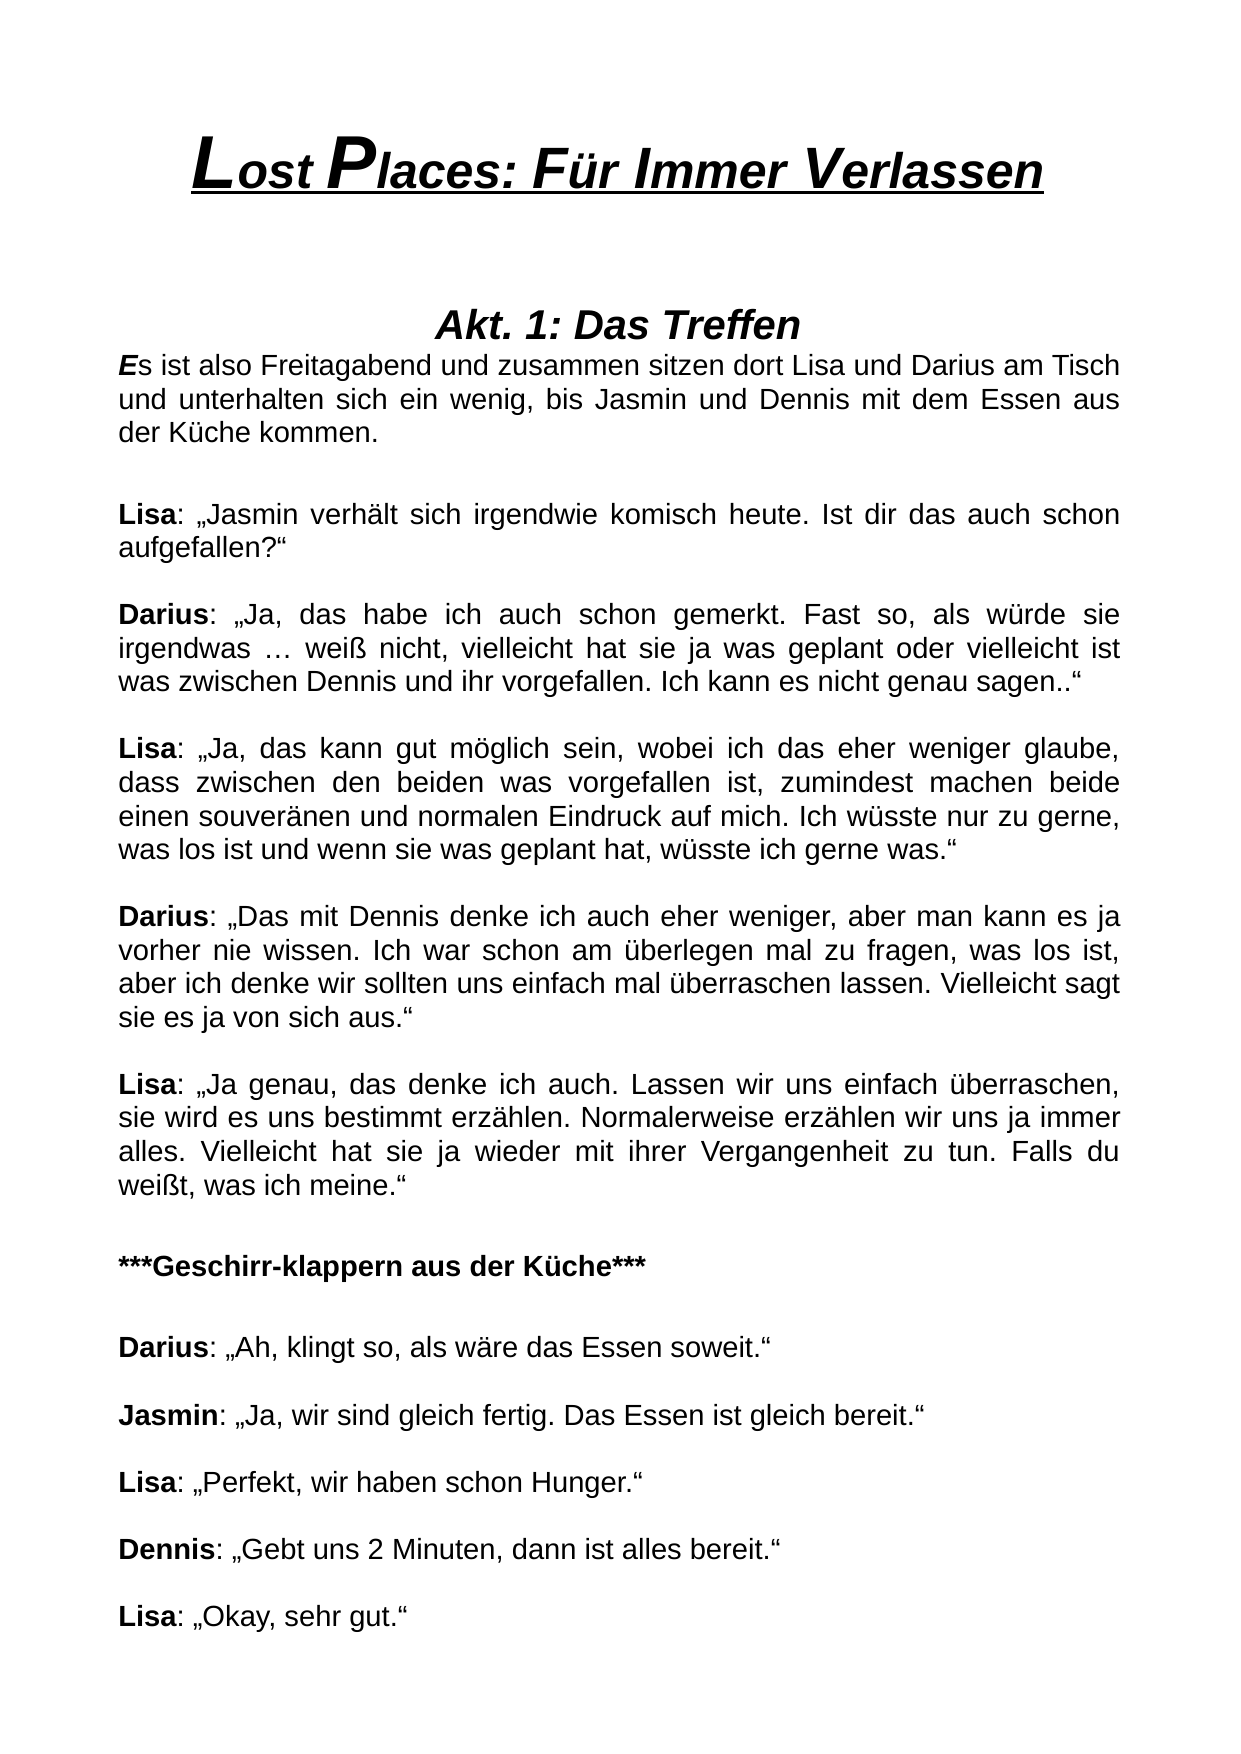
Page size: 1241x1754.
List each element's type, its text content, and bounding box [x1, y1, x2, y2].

text Lost Places: Für Immer Verlassen [118, 118, 1122, 204]
text Lisa: „Ja, das kann gut möglich sein, wobei ich das eher weniger glaube, dass zwischen den beiden was vorgefallen ist, zumindest machen beide einen souveränen und normalen Eindruck auf mich. Ich wüsste nur zu gerne, was los ist und wenn sie was geplant hat, wüsste ich gerne was.“ [118, 731, 1122, 866]
text Darius: „Das mit Dennis denke ich auch eher weniger, aber man kann es ja vorher nie wissen. Ich war schon am überlegen mal zu fragen, was los ist, aber ich denke wir sollten uns einfach mal überraschen lassen. Vielleicht sagt sie es ja von sich aus.“ [118, 899, 1122, 1033]
text ***Geschirr-klappern aus der Küche*** [118, 1249, 1122, 1282]
text Lisa: „Jasmin verhält sich irgendwie komisch heute. Ist dir das auch schon aufgefallen?“ [118, 497, 1122, 564]
text Dennis: „Gebt uns 2 Minuten, dann ist alles bereit.“ [118, 1532, 1122, 1565]
text Lisa: „Ja genau, das denke ich auch. Lassen wir uns einfach überraschen, sie wird es uns bestimmt erzählen. Normalerweise erzählen wir uns ja immer alles. Vielleicht hat sie ja wieder mit ihrer Vergangenheit zu tun. Falls du weißt, was ich meine.“ [118, 1067, 1122, 1201]
text Lisa: „Okay, sehr gut.“ [118, 1599, 1122, 1632]
text Es ist also Freitagabend und zusammen sitzen dort Lisa und Darius am Tisch und unterhalten sich ein wenig, bis Jasmin und Dennis mit dem Essen aus der Küche kommen. [118, 348, 1122, 449]
text Darius: „Ah, klingt so, als wäre das Essen soweit.“ [118, 1330, 1122, 1364]
text Lisa: „Perfekt, wir haben schon Hunger.“ [118, 1464, 1122, 1498]
text Jasmin: „Ja, wir sind gleich fertig. Das Essen ist gleich bereit.“ [118, 1397, 1122, 1431]
text Akt. 1: Das Treffen [118, 300, 1122, 348]
text Darius: „Ja, das habe ich auch schon gemerkt. Fast so, als würde sie irgendwas … weiß nicht, vielleicht hat sie ja was geplant oder vielleicht ist was zwischen Dennis und ihr vorgefallen. Ich kann es nicht genau sagen..“ [118, 597, 1122, 698]
